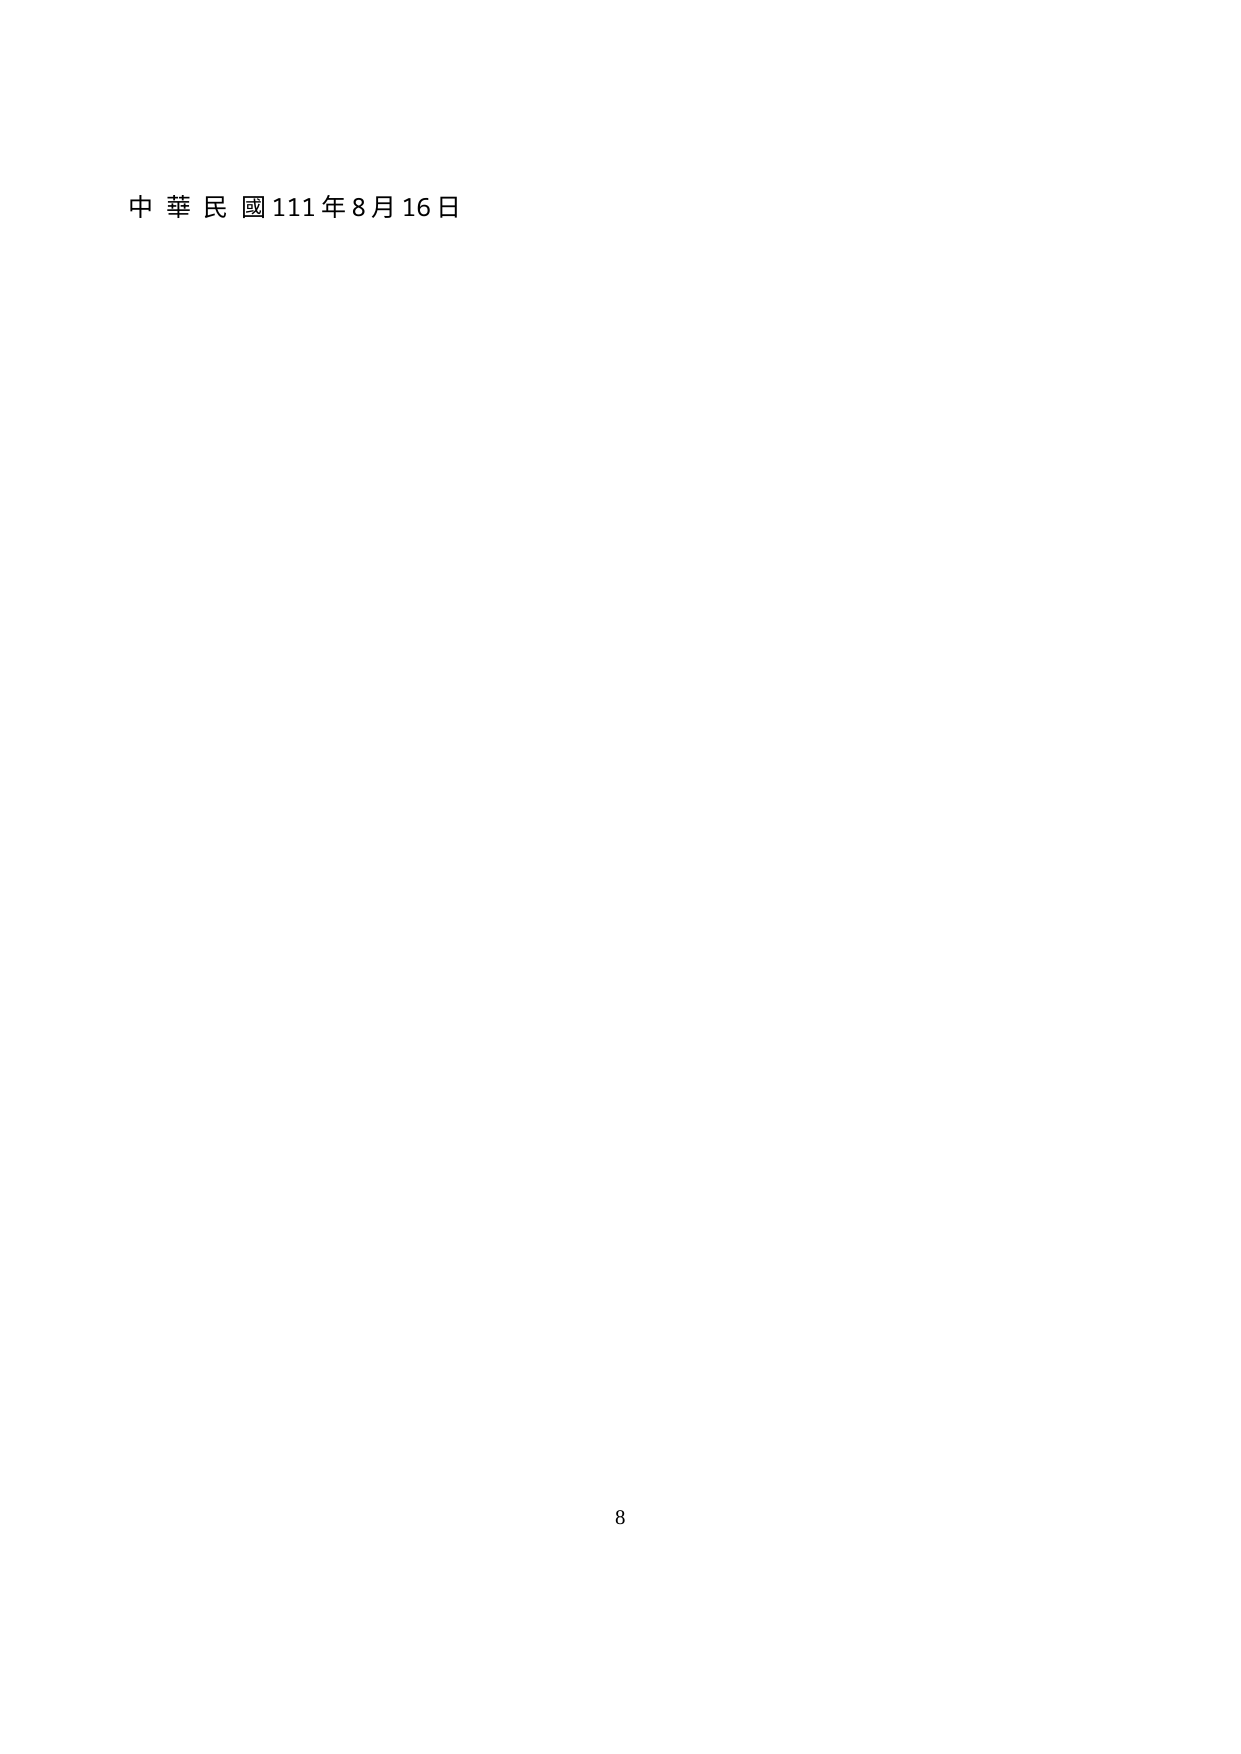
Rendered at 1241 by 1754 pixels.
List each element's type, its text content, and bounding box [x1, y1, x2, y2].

text 中 華 民 國111年8月16日 [128, 164, 1053, 227]
